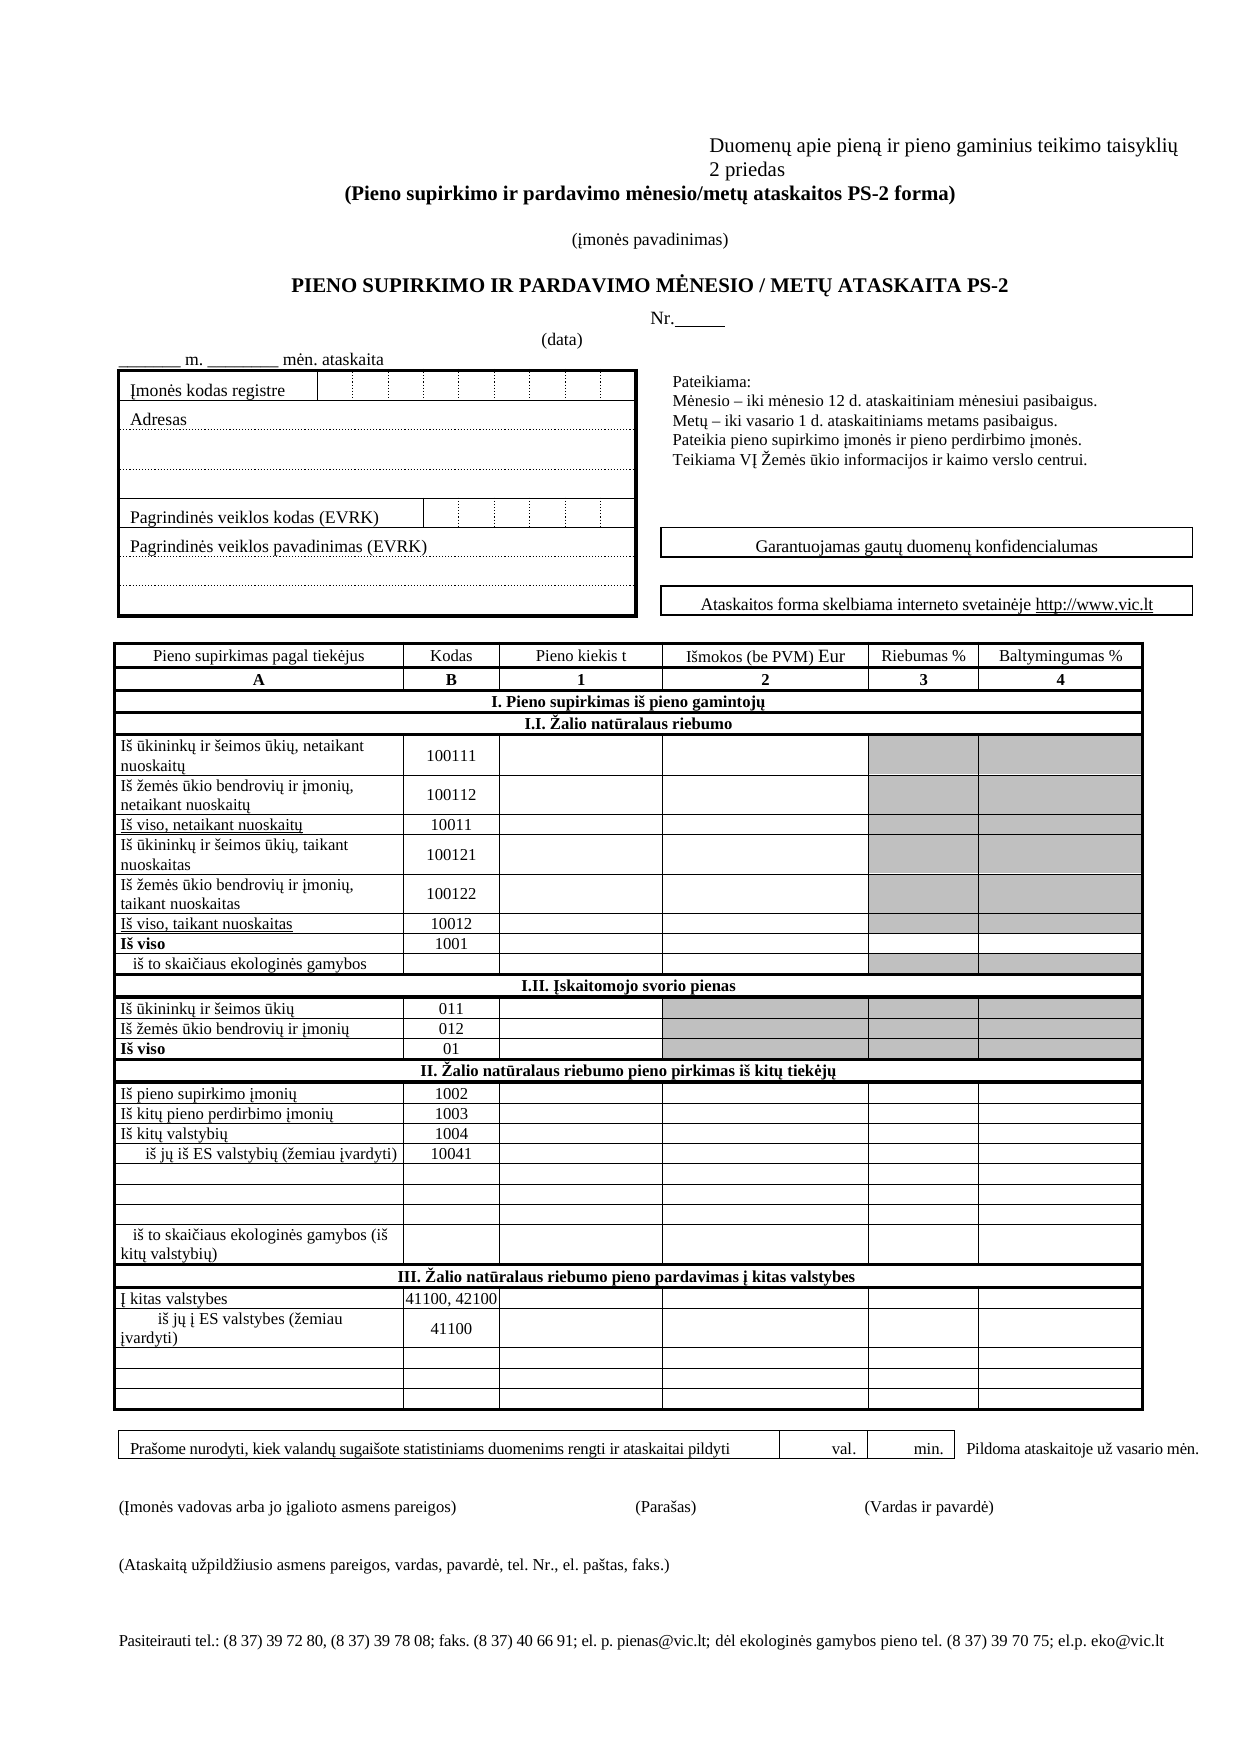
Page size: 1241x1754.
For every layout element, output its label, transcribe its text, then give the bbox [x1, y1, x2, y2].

table_cell Pagrindinės veiklos kodas (EVRK) [120, 499, 423, 527]
table_cell [869, 1369, 978, 1388]
table_cell [979, 1205, 1141, 1224]
table_cell [663, 1164, 868, 1183]
table_cell [869, 815, 978, 834]
table_cell [638, 585, 660, 614]
table_cell [500, 1389, 662, 1408]
table_cell [869, 1084, 978, 1103]
table_cell [404, 1348, 499, 1367]
table_cell [601, 499, 634, 527]
table_cell [979, 875, 1141, 913]
table_cell [500, 835, 662, 873]
table_header Pieno kiekis t [500, 645, 662, 666]
table_cell Į kitas valstybes [116, 1289, 403, 1308]
table_header [459, 372, 494, 400]
table_cell [120, 585, 634, 614]
table_cell 100122 [404, 875, 499, 913]
table_header Įmonės kodas registre [120, 372, 317, 400]
table_cell [869, 934, 978, 953]
table_cell [869, 1144, 978, 1163]
table_header Pieno supirkimas pagal tiekėjus [116, 645, 403, 666]
table_cell [663, 1348, 868, 1367]
table_cell Adresas [120, 401, 634, 429]
table_cell [869, 914, 978, 933]
table_cell Iš viso, taikant nuoskaitas [116, 914, 403, 933]
table_cell [638, 469, 661, 498]
table_cell I. Pieno supirkimas iš pieno gamintojų [116, 692, 1141, 711]
table_header [424, 372, 459, 400]
table_cell [459, 499, 494, 527]
table_cell [500, 1369, 662, 1388]
table_cell [979, 1124, 1141, 1143]
table_cell [869, 1205, 978, 1224]
table_header [388, 372, 423, 400]
table_cell [500, 1164, 662, 1183]
table_cell 3 [869, 669, 978, 688]
table_cell [661, 558, 1192, 585]
text Pasiteirauti tel.: (8 37) 39 72 80, (8 37) 39 78 08; faks. (8 37) 40 66 91; el. p. pienas@vic.lt; dėl ekologinės gamybos pieno tel. (8 37) 39 70 75; el.p. eko@vic.lt [118, 1631, 1182, 1650]
table_cell I.I. Žalio natūralaus riebumo [116, 714, 1141, 733]
table_cell [120, 556, 634, 585]
table_cell [979, 999, 1141, 1018]
table_header Prašome nurodyti, kiek valandų sugaišote statistiniams duomenims rengti ir ataskaitai pildyti [119, 1431, 779, 1458]
table_cell [116, 1185, 403, 1204]
table_cell 1004 [404, 1124, 499, 1143]
table_cell [979, 914, 1141, 933]
table_cell 2 [663, 669, 868, 688]
table_cell iš to skaičiaus ekologinės gamybos [116, 954, 403, 973]
table_cell [869, 1225, 978, 1263]
table_cell [116, 1164, 403, 1183]
table_cell [979, 954, 1141, 973]
table_cell [116, 1205, 403, 1224]
table_cell III. Žalio natūralaus riebumo pieno pardavimas į kitas valstybes [116, 1266, 1141, 1286]
table_cell [979, 1039, 1141, 1058]
table_cell iš to skaičiaus ekologinės gamybos (iš kitų valstybių) [116, 1225, 403, 1263]
table_cell [638, 429, 661, 469]
table_cell 1001 [404, 934, 499, 953]
table_cell [500, 875, 662, 913]
table_cell [869, 1124, 978, 1143]
table_cell [869, 736, 978, 774]
table_header val. [780, 1431, 867, 1458]
table_cell [869, 1309, 978, 1347]
table_cell [404, 954, 499, 973]
table_cell 100111 [404, 736, 499, 774]
table_cell [663, 914, 868, 933]
table_header [638, 369, 661, 400]
table_cell [979, 1084, 1141, 1103]
text (Pieno supirkimo ir pardavimo mėnesio/metų ataskaitos PS-2 forma) [118, 181, 1182, 205]
table_header [318, 372, 353, 400]
table_cell 1 [500, 669, 662, 688]
table_cell [869, 999, 978, 1018]
table_header [353, 372, 388, 400]
table_cell [869, 1289, 978, 1308]
table_header Išmokos (be PVM) Eur [663, 645, 868, 666]
table_cell [500, 1104, 662, 1123]
table_cell Pagrindinės veiklos pavadinimas (EVRK) [120, 528, 634, 556]
table_cell [424, 499, 459, 527]
table_cell [500, 776, 662, 814]
table_cell 01 [404, 1039, 499, 1058]
table_cell [979, 1144, 1141, 1163]
table_header Kodas [404, 645, 499, 666]
table_cell [661, 469, 1192, 498]
table_cell [500, 999, 662, 1018]
table_cell [869, 1039, 978, 1058]
table_cell [663, 954, 868, 973]
table_cell [979, 736, 1141, 774]
table_cell [979, 1348, 1141, 1367]
table_cell [869, 835, 978, 873]
table_cell [404, 1369, 499, 1388]
table_cell Iš žemės ūkio bendrovių ir įmonių, netaikant nuoskaitų [116, 776, 403, 814]
table_cell [663, 1084, 868, 1103]
table_cell [500, 1039, 662, 1058]
table_header Baltymingumas % [979, 645, 1141, 666]
table_cell [116, 1348, 403, 1367]
table_cell 011 [404, 999, 499, 1018]
table_cell [663, 875, 868, 913]
text Duomenų apie pieną ir pieno gaminius teikimo taisyklių [118, 132, 1181, 157]
table_cell I.II. Įskaitomojo svorio pienas [116, 976, 1141, 995]
table_cell [530, 499, 565, 527]
table_cell [500, 736, 662, 774]
table_cell [500, 1185, 662, 1204]
table_header [530, 372, 565, 400]
table_cell Iš žemės ūkio bendrovių ir įmonių, taikant nuoskaitas [116, 875, 403, 913]
table_header [494, 372, 530, 400]
text (įmonės pavadinimas) [118, 229, 1182, 249]
table_cell [979, 1309, 1141, 1347]
table_cell [500, 1225, 662, 1263]
text PIENO SUPIRKIMO IR PARDAVIMO MĖNESIO / METŲ ATASKAITA PS-2 [118, 273, 1182, 297]
table_cell Ataskaitos forma skelbiama interneto svetainėje http://www.vic.lt [662, 587, 1192, 614]
table_cell B [404, 669, 499, 688]
table_cell Iš ūkininkų ir šeimos ūkių [116, 999, 403, 1018]
table_cell Iš ūkininkų ir šeimos ūkių, netaikant nuoskaitų [116, 736, 403, 774]
table_cell [661, 498, 1192, 527]
table_cell [638, 556, 661, 585]
table_cell [979, 776, 1141, 814]
table_cell Iš pieno supirkimo įmonių [116, 1084, 403, 1103]
table_cell [663, 736, 868, 774]
table_cell [638, 498, 661, 527]
table_header [601, 372, 634, 400]
table_cell [404, 1164, 499, 1183]
table_cell [500, 1144, 662, 1163]
table_cell [979, 1289, 1141, 1308]
table_cell 10012 [404, 914, 499, 933]
table_cell [120, 429, 634, 469]
table_cell [663, 1389, 868, 1408]
table_cell Iš kitų pieno perdirbimo įmonių [116, 1104, 403, 1123]
table_cell [500, 1205, 662, 1224]
table_cell [869, 1019, 978, 1038]
table_cell [979, 1104, 1141, 1123]
table_cell [979, 934, 1141, 953]
table_cell iš jų iš ES valstybių (žemiau įvardyti) [116, 1144, 403, 1163]
table_cell [979, 1369, 1141, 1388]
table_cell [663, 1289, 868, 1308]
table_cell [663, 1309, 868, 1347]
table_cell [663, 815, 868, 834]
table_cell [500, 1084, 662, 1103]
table_cell 10011 [404, 815, 499, 834]
table_cell [500, 934, 662, 953]
table_cell [663, 1039, 868, 1058]
table_cell [979, 815, 1141, 834]
table_cell [500, 954, 662, 973]
table_cell [116, 1369, 403, 1388]
table_cell [663, 1185, 868, 1204]
table_cell 41100, 42100 [404, 1289, 499, 1308]
table_cell [565, 499, 601, 527]
text 2 priedas [118, 157, 1181, 181]
text (Įmonės vadovas arba jo įgalioto asmens pareigos) (Parašas) (Vardas ir pavardė) [118, 1497, 1182, 1516]
table_cell [869, 776, 978, 814]
table_cell [663, 1019, 868, 1038]
table_header Pildoma ataskaitoje už vasario mėn. [955, 1430, 1229, 1458]
table_cell [869, 954, 978, 973]
table_cell [638, 527, 660, 556]
table_cell [663, 999, 868, 1018]
table_cell [500, 914, 662, 933]
table_cell [663, 1369, 868, 1388]
table_cell [500, 1309, 662, 1347]
table_cell Iš žemės ūkio bendrovių ir įmonių [116, 1019, 403, 1038]
table_cell Iš viso [116, 934, 403, 953]
table_cell [663, 776, 868, 814]
table_cell [663, 1225, 868, 1263]
table_cell [500, 1348, 662, 1367]
table_cell [500, 815, 662, 834]
table_cell [404, 1225, 499, 1263]
table_cell 100121 [404, 835, 499, 873]
table_cell 41100 [404, 1309, 499, 1347]
table_cell [869, 875, 978, 913]
text (data) [418, 328, 1182, 349]
text _______ m. ________ mėn. ataskaita [118, 349, 1182, 369]
table_header [565, 372, 601, 400]
text Nr. [118, 307, 1182, 328]
table_cell [500, 1289, 662, 1308]
text (Ataskaitą užpildžiusio asmens pareigos, vardas, pavardė, tel. Nr., el. paštas, faks.) [118, 1554, 1182, 1574]
table_cell [663, 1104, 868, 1123]
table_cell [500, 1019, 662, 1038]
table_cell [663, 1144, 868, 1163]
table_cell [404, 1185, 499, 1204]
table_cell [979, 1019, 1141, 1038]
table_cell Iš kitų valstybių [116, 1124, 403, 1143]
table_cell [869, 1164, 978, 1183]
table_cell [494, 499, 530, 527]
table_cell 10041 [404, 1144, 499, 1163]
table_cell [404, 1389, 499, 1408]
table_cell 100112 [404, 776, 499, 814]
table_cell [638, 400, 661, 429]
table_cell [120, 469, 634, 498]
table_cell [500, 1124, 662, 1143]
table_cell Iš ūkininkų ir šeimos ūkių, taikant nuoskaitas [116, 835, 403, 873]
table_cell [979, 1389, 1141, 1408]
table_cell Iš viso, netaikant nuoskaitų [116, 815, 403, 834]
table_cell [663, 934, 868, 953]
table_cell 012 [404, 1019, 499, 1038]
table_cell [663, 1124, 868, 1143]
table_cell II. Žalio natūralaus riebumo pieno pirkimas iš kitų tiekėjų [116, 1061, 1141, 1080]
table_cell [869, 1104, 978, 1123]
table_cell 4 [979, 669, 1141, 688]
table_cell 1002 [404, 1084, 499, 1103]
table_cell iš jų į ES valstybes (žemiau įvardyti) [116, 1309, 403, 1347]
table_header Riebumas % [869, 645, 978, 666]
table_cell A [116, 669, 403, 688]
table_cell [116, 1389, 403, 1408]
table_cell [979, 1164, 1141, 1183]
table_cell [979, 835, 1141, 873]
table_cell [663, 1205, 868, 1224]
table_cell 1003 [404, 1104, 499, 1123]
table_header min. [868, 1431, 954, 1458]
table_cell [979, 1185, 1141, 1204]
table_cell [404, 1205, 499, 1224]
table_cell [663, 835, 868, 873]
table_cell [869, 1348, 978, 1367]
table_cell [869, 1185, 978, 1204]
table_cell Iš viso [116, 1039, 403, 1058]
table_cell [979, 1225, 1141, 1263]
table_cell Garantuojamas gautų duomenų konfidencialumas [662, 528, 1192, 556]
table_header Pateikiama: Mėnesio – iki mėnesio 12 d. ataskaitiniam mėnesiui pasibaigus. Metų – iki vasario 1 d. ataskaitiniams metams pasibaigus. Pateikia pieno supirkimo įmonės ir pieno perdirbimo įmonės. Teikiama VĮ Žemės ūkio informacijos ir kaimo verslo centrui. [661, 369, 1192, 469]
table_cell [869, 1389, 978, 1408]
